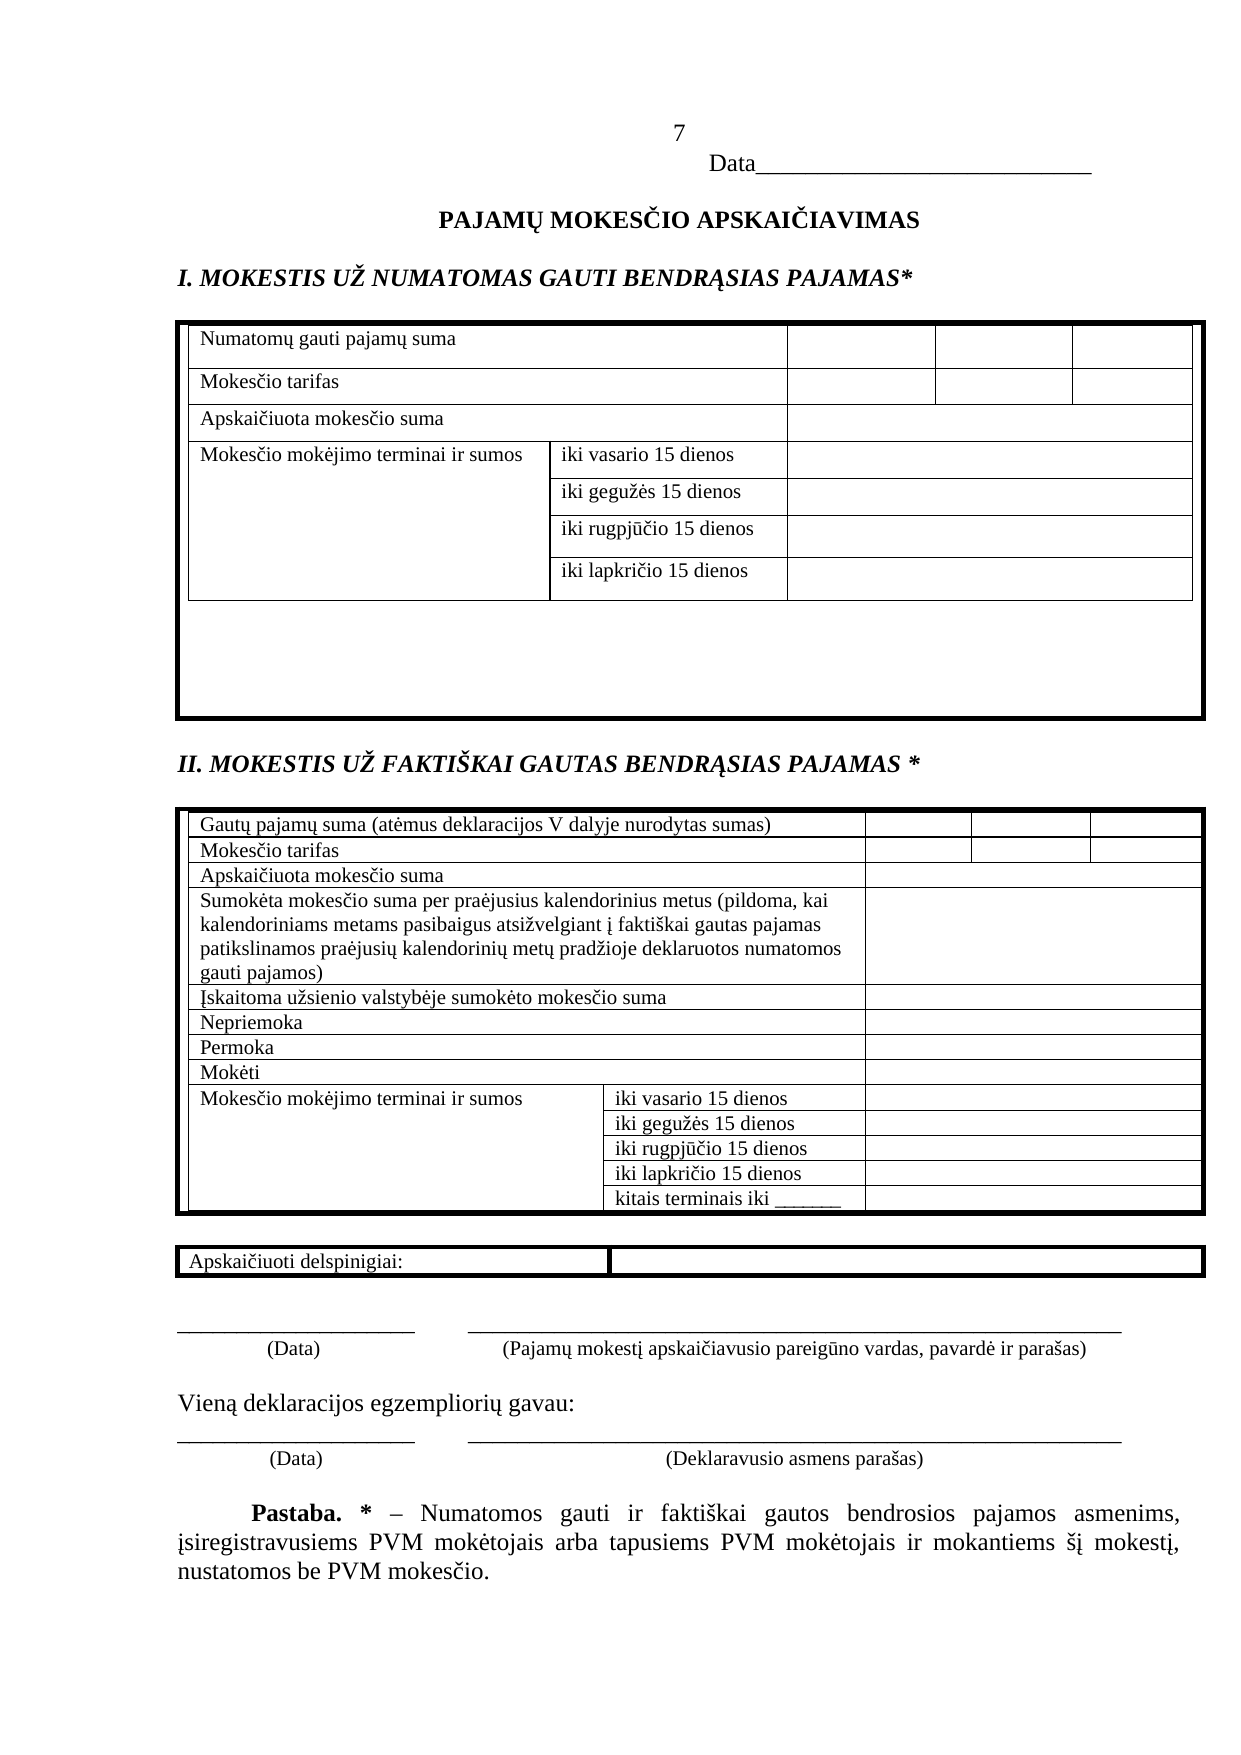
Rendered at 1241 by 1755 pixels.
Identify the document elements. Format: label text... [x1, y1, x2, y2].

table_header Numatomų gauti pajamų suma [189, 326, 787, 368]
table_header [788, 326, 935, 368]
text I. MOKESTIS UŽ NUMATOMAS GAUTI BENDRĄSIAS PAJAMAS* [177, 263, 1181, 291]
table_cell Mokėti [189, 1060, 865, 1084]
table_cell iki vasario 15 dienos [551, 442, 787, 478]
table_cell Mokesčio tarifas [189, 838, 865, 862]
table_cell Mokesčio mokėjimo terminai ir sumos [189, 1085, 603, 1210]
table_cell [866, 888, 1201, 984]
table_cell [866, 985, 1201, 1009]
table_cell [866, 1136, 1201, 1160]
table_cell Mokesčio mokėjimo terminai ir sumos [189, 442, 549, 600]
text II. MOKESTIS UŽ FAKTIŠKAI GAUTAS BENDRĄSIAS PAJAMAS * [177, 749, 1181, 778]
table_cell Apskaičiuota mokesčio suma [189, 863, 865, 887]
table_header [1091, 813, 1201, 836]
text PAJAMŲ MOKESČIO APSKAIČIAVIMAS [177, 205, 1181, 234]
table_header [180, 811, 188, 1211]
table_cell [972, 838, 1090, 862]
table_cell [1091, 838, 1201, 862]
table_cell [788, 442, 1192, 478]
table_cell iki lapkričio 15 dienos [604, 1161, 865, 1185]
table_cell Nepriemoka [189, 1010, 865, 1034]
table_header Apskaičiuoti delspinigiai: [180, 1249, 607, 1273]
table_cell Permoka [189, 1035, 865, 1059]
table_cell [788, 558, 1192, 600]
table_cell [866, 1035, 1201, 1059]
table_header [180, 325, 1201, 716]
table_cell [866, 1060, 1201, 1084]
table_cell [866, 1161, 1201, 1185]
table_cell [936, 369, 1072, 404]
table_cell [866, 1085, 1201, 1109]
table_cell Apskaičiuota mokesčio suma [189, 405, 787, 441]
table_cell kitais terminais iki [604, 1186, 865, 1210]
table_cell iki gegužės 15 dienos [551, 479, 787, 514]
table_header [972, 813, 1090, 836]
table_cell [788, 479, 1192, 514]
table_cell iki gegužės 15 dienos [604, 1111, 865, 1134]
table_cell iki lapkričio 15 dienos [551, 558, 787, 600]
text Vieną deklaracijos egzempliorių gavau: [177, 1388, 1181, 1417]
table_cell Mokesčio tarifas [189, 369, 787, 404]
table_cell iki rugpjūčio 15 dienos [604, 1136, 865, 1160]
table_cell [866, 1010, 1201, 1034]
table_header [936, 326, 1072, 368]
table_header [612, 1249, 1201, 1273]
text (Data) (Pajamų mokestį apskaičiavusio pareigūno vardas, pavardė ir parašas) [177, 1335, 1181, 1359]
text (Data) (Deklaravusio asmens parašas) [177, 1446, 1181, 1470]
table_header [1073, 326, 1192, 368]
table_cell [788, 405, 1192, 441]
table_cell [866, 1186, 1201, 1210]
table_cell [1073, 369, 1192, 404]
table_cell iki vasario 15 dienos [604, 1085, 865, 1109]
table_cell [788, 369, 935, 404]
table_cell [866, 863, 1201, 887]
table_cell Sumokėta mokesčio suma per praėjusius kalendorinius metus (pildoma, kai kalendoriniams metams pasibaigus atsižvelgiant į faktiškai gautas pajamas patikslinamos praėjusių kalendorinių metų pradžioje deklaruotos numatomos gauti pajamos) [189, 888, 865, 984]
table_cell [866, 838, 971, 862]
text Data [177, 148, 1181, 176]
table_header Gautų pajamų suma (atėmus deklaracijos V dalyje nurodytas sumas) [189, 813, 865, 836]
text Pastaba. * – Numatomos gauti ir faktiškai gautos bendrosios pajamos asmenims, įsiregistravusiems PVM mokėtojais arba tapusiems PVM mokėtojais ir mokantiems šį mokestį, nustatomos be PVM mokesčio. [177, 1498, 1181, 1585]
table_cell iki rugpjūčio 15 dienos [551, 516, 787, 557]
table_cell [788, 516, 1192, 557]
table_cell Įskaitoma užsienio valstybėje sumokėto mokesčio suma [189, 985, 865, 1009]
table_header [866, 813, 971, 836]
table_cell [866, 1111, 1201, 1134]
